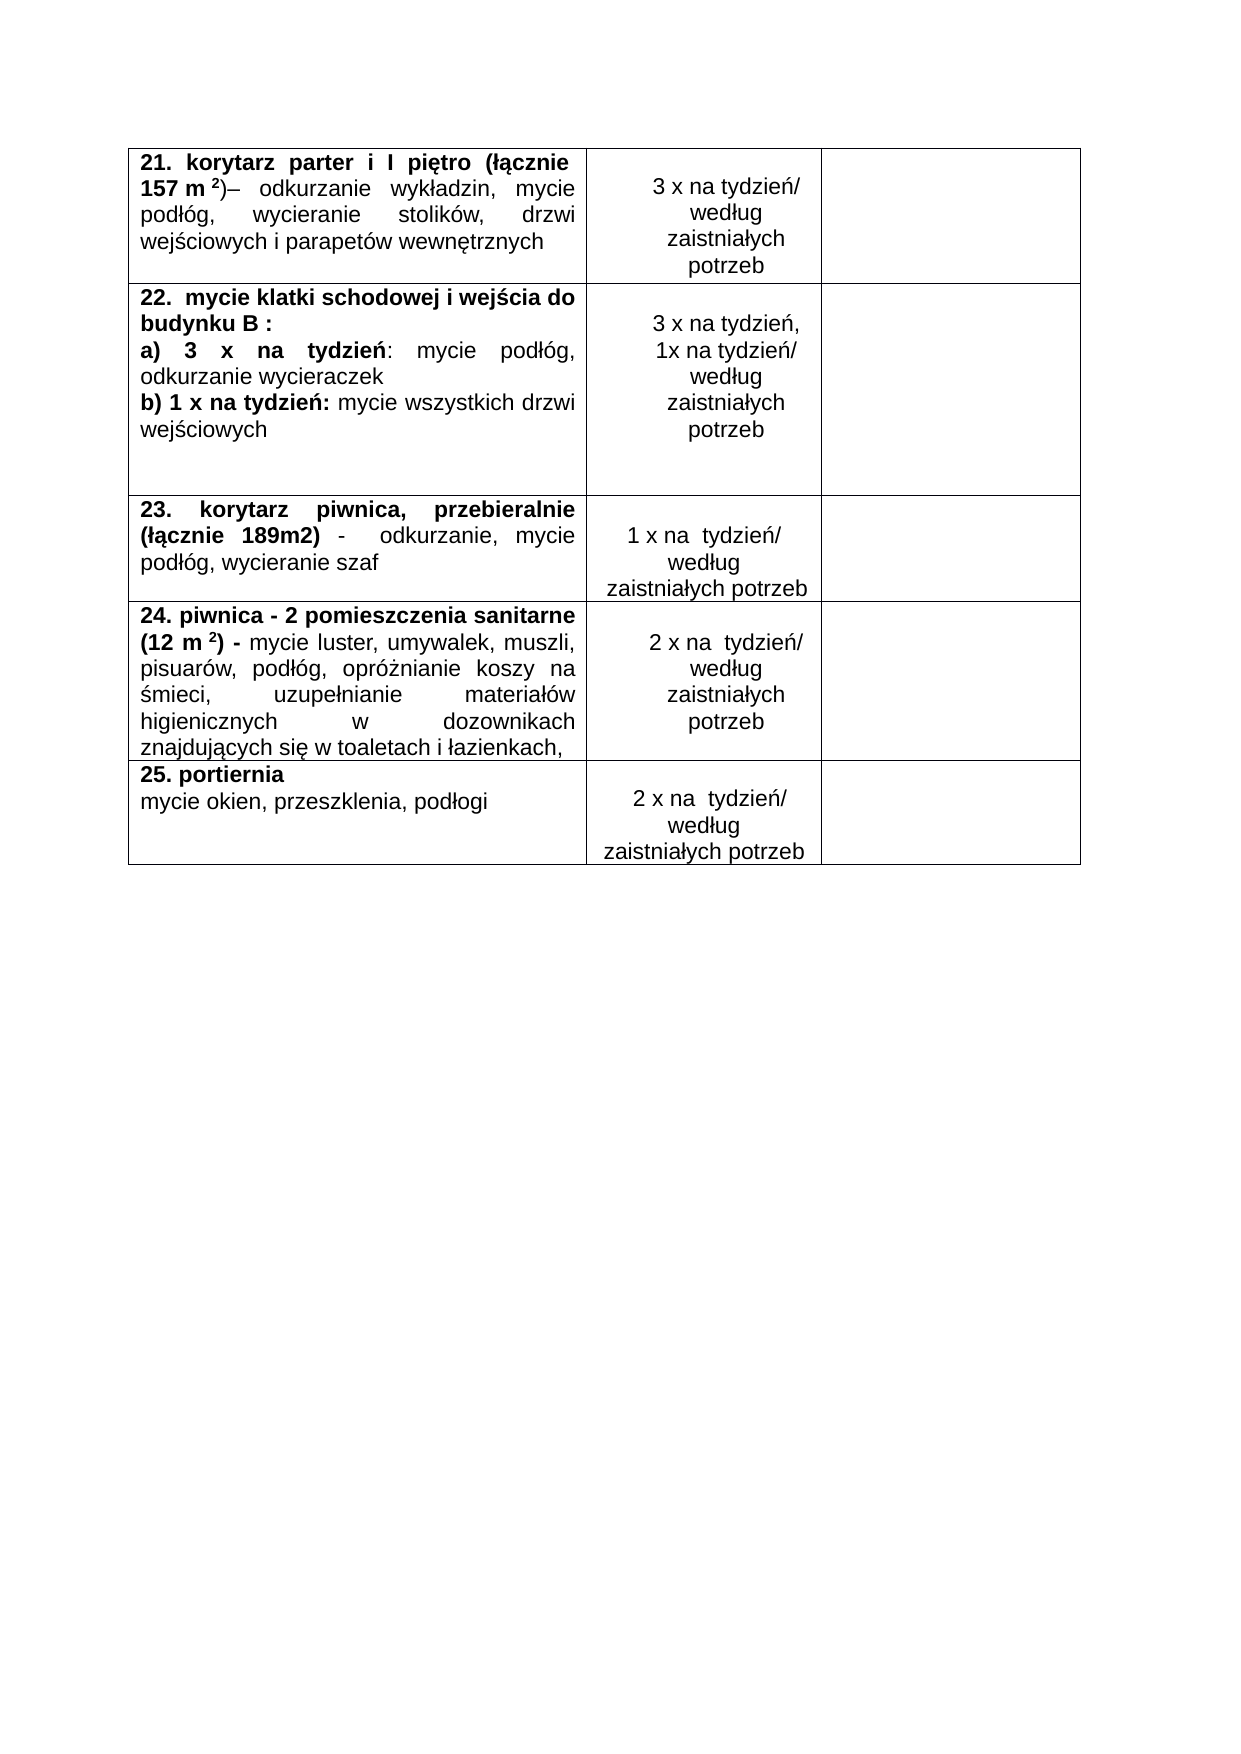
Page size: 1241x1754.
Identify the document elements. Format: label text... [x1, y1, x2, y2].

table_cell 2 x na tydzień/ według zaistniałych potrzeb [810, 761, 821, 864]
table_cell [822, 284, 1080, 495]
table_cell [822, 602, 1080, 760]
table_cell 2 x na tydzień/ według zaistniałych potrzeb [587, 602, 821, 760]
table_cell [822, 496, 1080, 601]
table_cell 1 x na tydzień/ według zaistniałych potrzeb [810, 496, 821, 601]
table_cell [822, 761, 1080, 864]
table_cell 2 x na tydzień/ według zaistniałych potrzeb [587, 761, 598, 864]
table_cell 1 x na tydzień/ według zaistniałych potrzeb [587, 496, 598, 601]
table_cell [822, 149, 1080, 283]
table_cell 3 x na tydzień, 1x na tydzień/ według zaistniałych potrzeb [587, 284, 821, 495]
table_cell 23. korytarz piwnica, przebieralnie (łącznie 189m2) - odkurzanie, mycie podłóg, wycieranie szaf [129, 496, 586, 601]
table_cell 3 x na tydzień/ według zaistniałych potrzeb [587, 149, 821, 283]
table_cell 25. portiernia mycie okien, przeszklenia, podłogi [129, 761, 586, 864]
